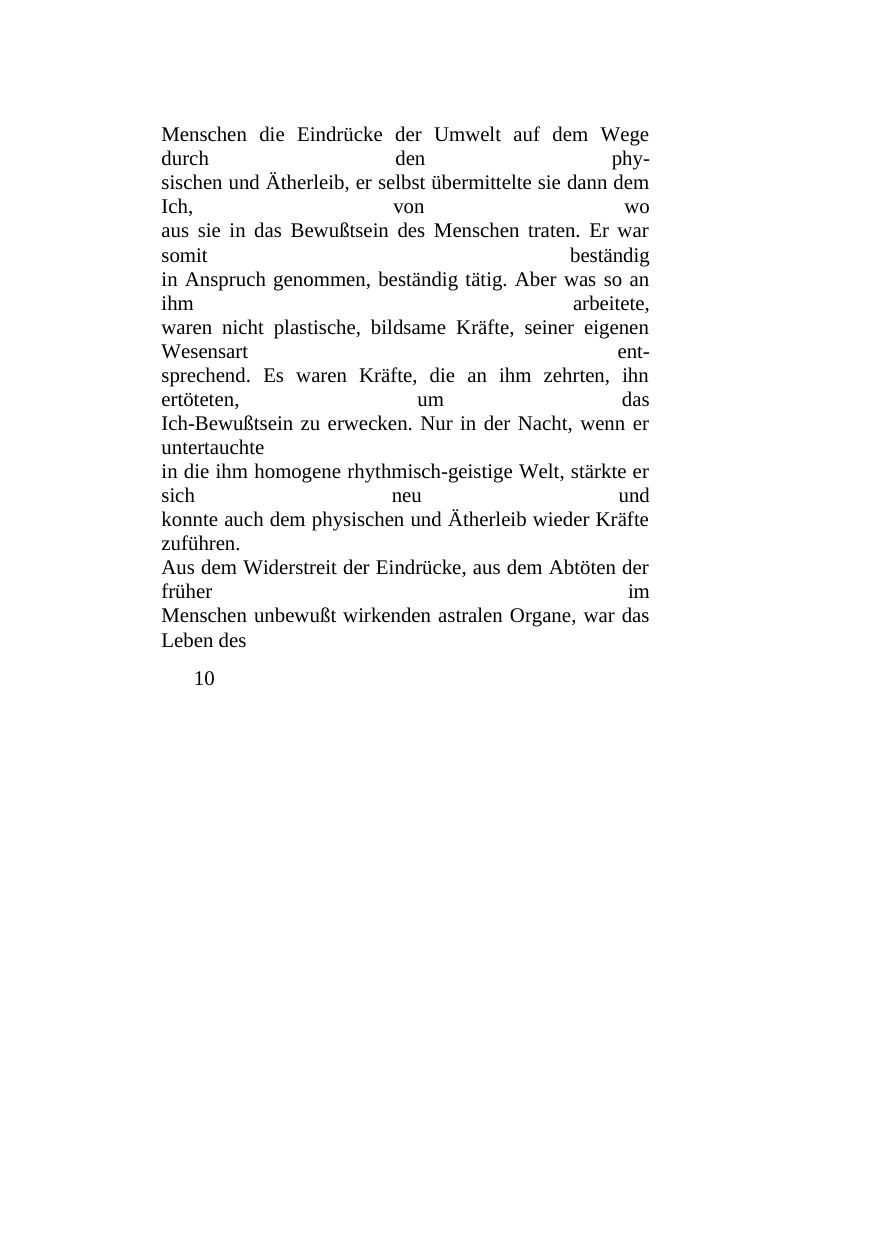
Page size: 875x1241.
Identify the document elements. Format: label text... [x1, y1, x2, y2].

text 10 [194, 666, 650, 690]
text Menschen die Eindrücke der Umwelt auf dem Wege durch den phy- sischen und Ätherleib, er selbst übermittelte sie dann dem Ich, von wo aus sie in das Bewußtsein des Menschen traten. Er war somit beständig in Anspruch genommen, beständig tätig. Aber was so an ihm arbeitete, waren nicht plastische, bildsame Kräfte, seiner eigenen Wesensart ent- sprechend. Es waren Kräfte, die an ihm zehrten, ihn ertöteten, um das Ich-Bewußtsein zu erwecken. Nur in der Nacht, wenn er untertauchte in die ihm homogene rhythmisch-geistige Welt, stärkte er sich neu und konnte auch dem physischen und Ätherleib wieder Kräfte zuführen. Aus dem Widerstreit der Eindrücke, aus dem Abtöten der früher im Menschen unbewußt wirkenden astralen Organe, war das Leben des [161, 122, 650, 652]
